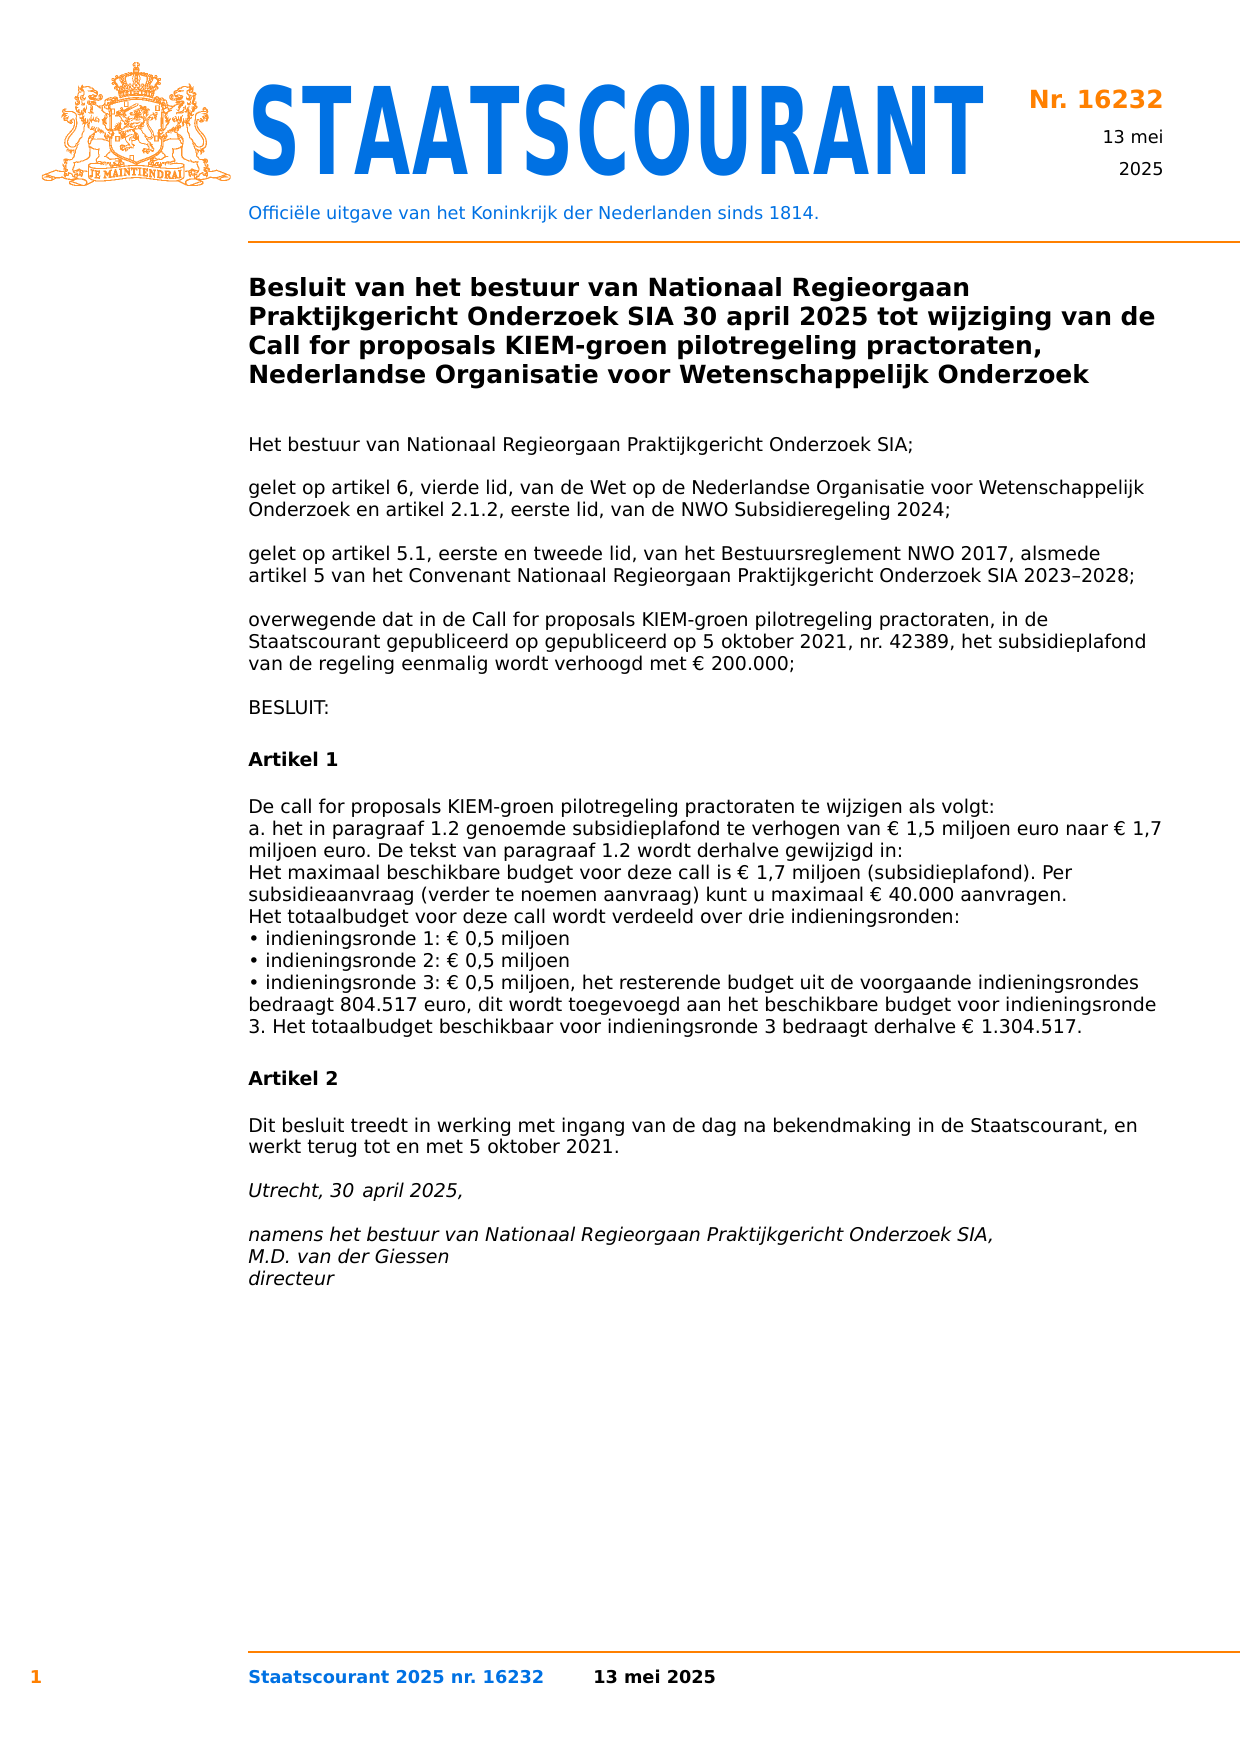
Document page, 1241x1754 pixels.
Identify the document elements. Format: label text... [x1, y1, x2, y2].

text BESLUIT: [248, 697, 1163, 719]
table_cell Officiële uitgave van het Koninkrijk der Nederlanden sinds 1814. [248, 203, 1240, 241]
table_cell 13 mei [998, 121, 1240, 153]
text • indieningsronde 3: € 0,5 miljoen, het resterende budget uit de voorgaande indieningsrondes bedraagt 804.517 euro, dit wordt toegevoegd aan het beschikbare budget voor indieningsronde 3. Het totaalbudget beschikbaar voor indieningsronde 3 bedraagt derhalve € 1.304.517. [248, 972, 1163, 1037]
text Het maximaal beschikbare budget voor deze call is € 1,7 miljoen (subsidieplafond). Per subsidieaanvraag (verder te noemen aanvraag) kunt u maximaal € 40.000 aanvragen. [248, 862, 1163, 906]
text De call for proposals KIEM-groen pilotregeling practoraten te wijzigen als volgt: [248, 796, 1163, 818]
text Het totaalbudget voor deze call wordt verdeeld over drie indieningsronden: [248, 906, 1163, 928]
subtitle Artikel 1 [248, 749, 1163, 771]
text • indieningsronde 1: € 0,5 miljoen [248, 928, 1163, 949]
text Het bestuur van Nationaal Regieorgaan Praktijkgericht Onderzoek SIA; [248, 433, 1163, 455]
text overwegende dat in de Call for proposals KIEM-groen pilotregeling practoraten, in de Staatscourant gepubliceerd op gepubliceerd op 5 oktober 2021, nr. 42389, het subsidieplafond van de regeling eenmalig wordt verhoogd met € 200.000; [248, 609, 1163, 675]
text a. het in paragraaf 1.2 genoemde subsidieplafond te verhogen van € 1,5 miljoen euro naar € 1,7 miljoen euro. De tekst van paragraaf 1.2 wordt derhalve gewijzigd in: [248, 818, 1163, 862]
table_header STAATSCOURANT [248, 62, 998, 203]
text Dit besluit treedt in werking met ingang van de dag na bekendmaking in de Staatscourant, en werkt terug tot en met 5 oktober 2021. [248, 1114, 1163, 1158]
text • indieningsronde 2: € 0,5 miljoen [248, 949, 1163, 972]
subtitle Besluit van het bestuur van Nationaal Regieorgaan Praktijkgericht Onderzoek SIA 30 april 2025 tot wijziging van de Call for proposals KIEM-groen pilotregeling practoraten, Nederlandse Organisatie voor Wetenschappelijk Onderzoek [248, 273, 1163, 390]
picture [41, 62, 231, 186]
table_header [25, 62, 248, 241]
table_cell 2025 [998, 153, 1240, 203]
subtitle Artikel 2 [248, 1067, 1163, 1089]
text namens het bestuur van Nationaal Regieorgaan Praktijkgericht Onderzoek SIA, M.D. van der Giessen directeur [248, 1224, 1163, 1290]
text gelet op artikel 6, vierde lid, van de Wet op de Nederlandse Organisatie voor Wetenschappelijk Onderzoek en artikel 2.1.2, eerste lid, van de NWO Subsidieregeling 2024; [248, 477, 1163, 521]
text gelet op artikel 5.1, eerste en tweede lid, van het Bestuursreglement NWO 2017, alsmede artikel 5 van het Convenant Nationaal Regieorgaan Praktijkgericht Onderzoek SIA 2023–2028; [248, 543, 1163, 587]
table_header Nr. 16232 [998, 62, 1240, 121]
text Utrecht, 30 april 2025, [248, 1180, 1163, 1202]
